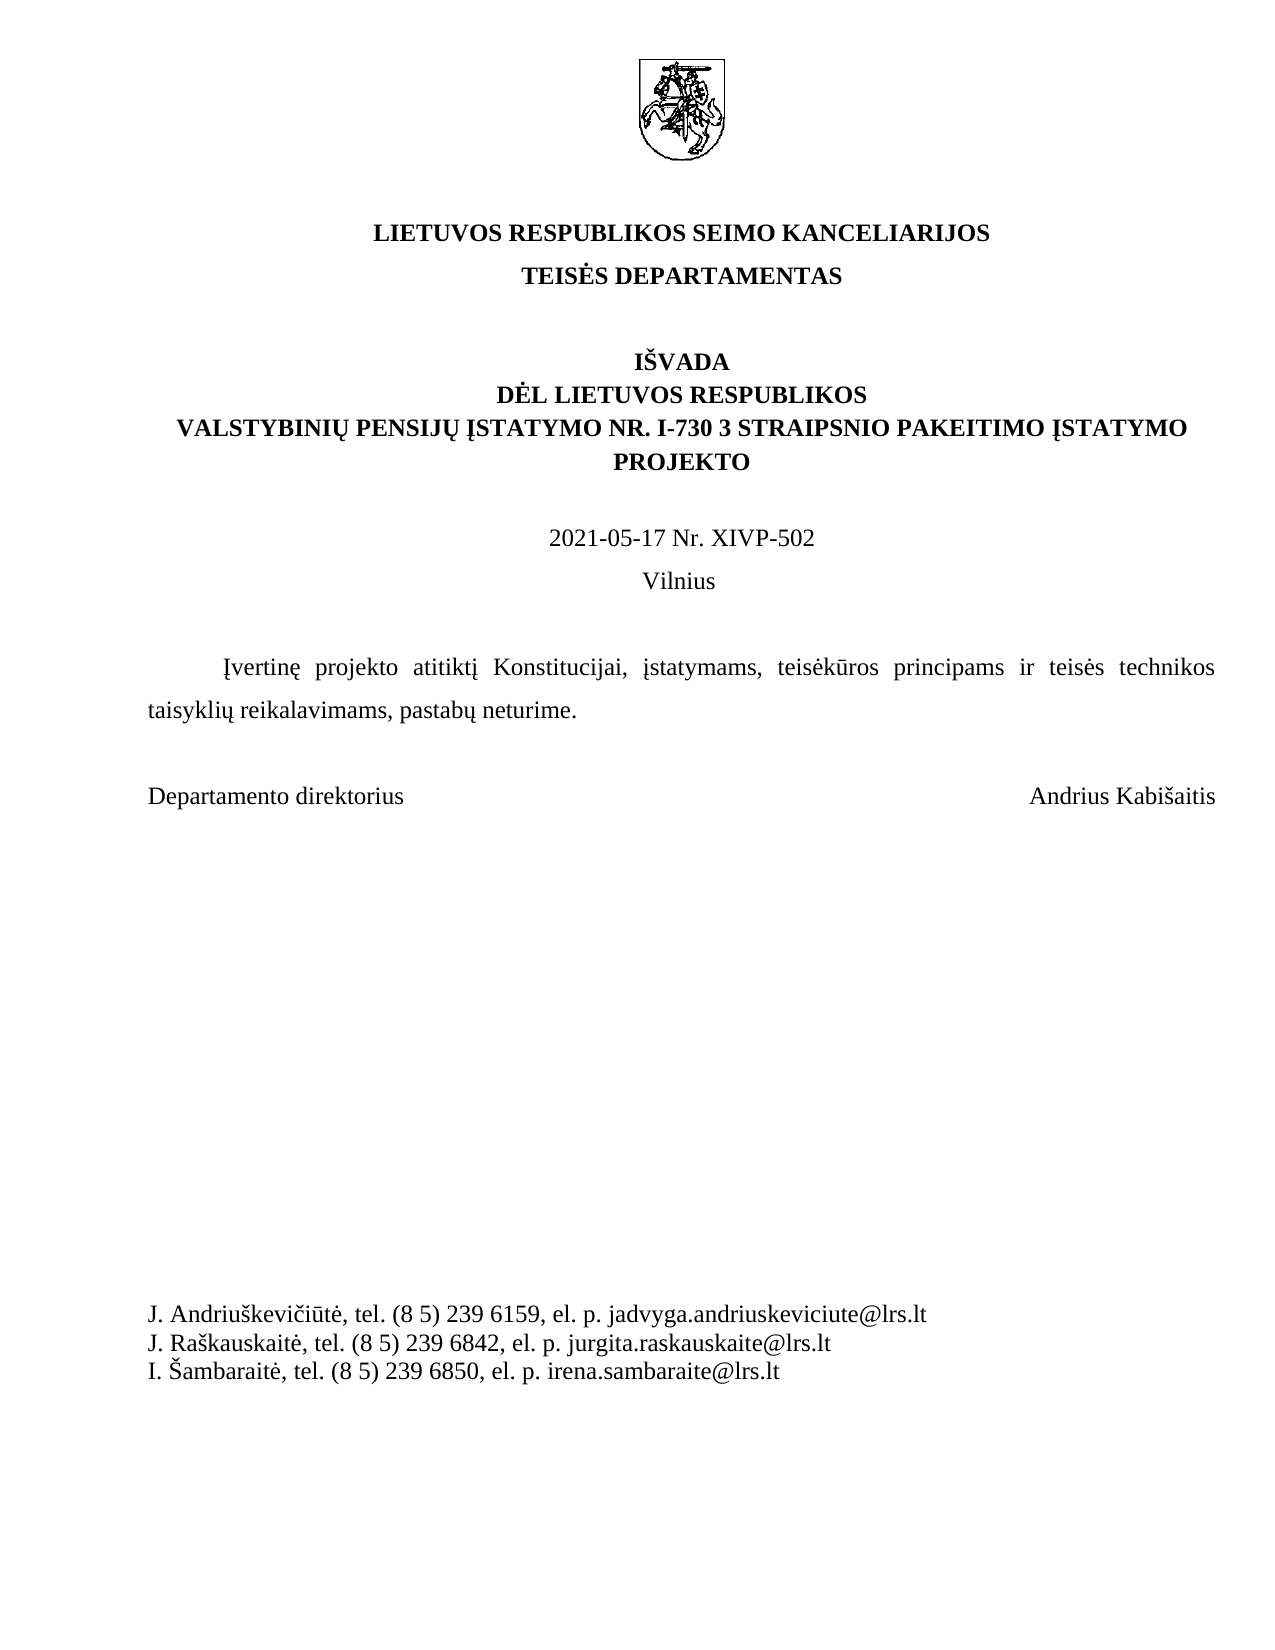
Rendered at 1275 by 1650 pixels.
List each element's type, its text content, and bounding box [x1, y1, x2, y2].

text J. Andriuškevičiūtė, tel. (8 5) 239 6159, el. p. jadvyga.andriuskeviciute@lrs.lt [148, 1299, 1216, 1328]
text Įvertinę projekto atitiktį Konstitucijai, įstatymams, teisėkūros principams ir teisės technikos taisyklių reikalavimams, pastabų neturime. [148, 652, 1216, 724]
text DĖL LIETUVOS RESPUBLIKOS VALSTYBINIŲ PENSIJŲ ĮSTATYMO NR. I-730 3 STRAIPSNIO PAKEITIMO ĮSTATYMO PROJEKTO [148, 381, 1216, 475]
text J. Raškauskaitė, tel. (8 5) 239 6842, el. p. jurgita.raskauskaite@lrs.lt [148, 1328, 1216, 1356]
text Vilnius [148, 566, 1216, 594]
text Departamento direktorius Andrius Kabišaitis [148, 781, 1216, 810]
subtitle TEISĖS DEPARTAMENTAS [148, 261, 1216, 290]
text IŠVADA [148, 347, 1216, 376]
text LIETUVOS RESPUBLIKOS SEIMO KANCELIARIJOS [148, 218, 1216, 247]
text 2021-05-17 Nr. XIVP-502 [148, 523, 1216, 551]
text I. Šambaraitė, tel. (8 5) 239 6850, el. p. irena.sambaraite@lrs.lt [148, 1356, 1216, 1385]
